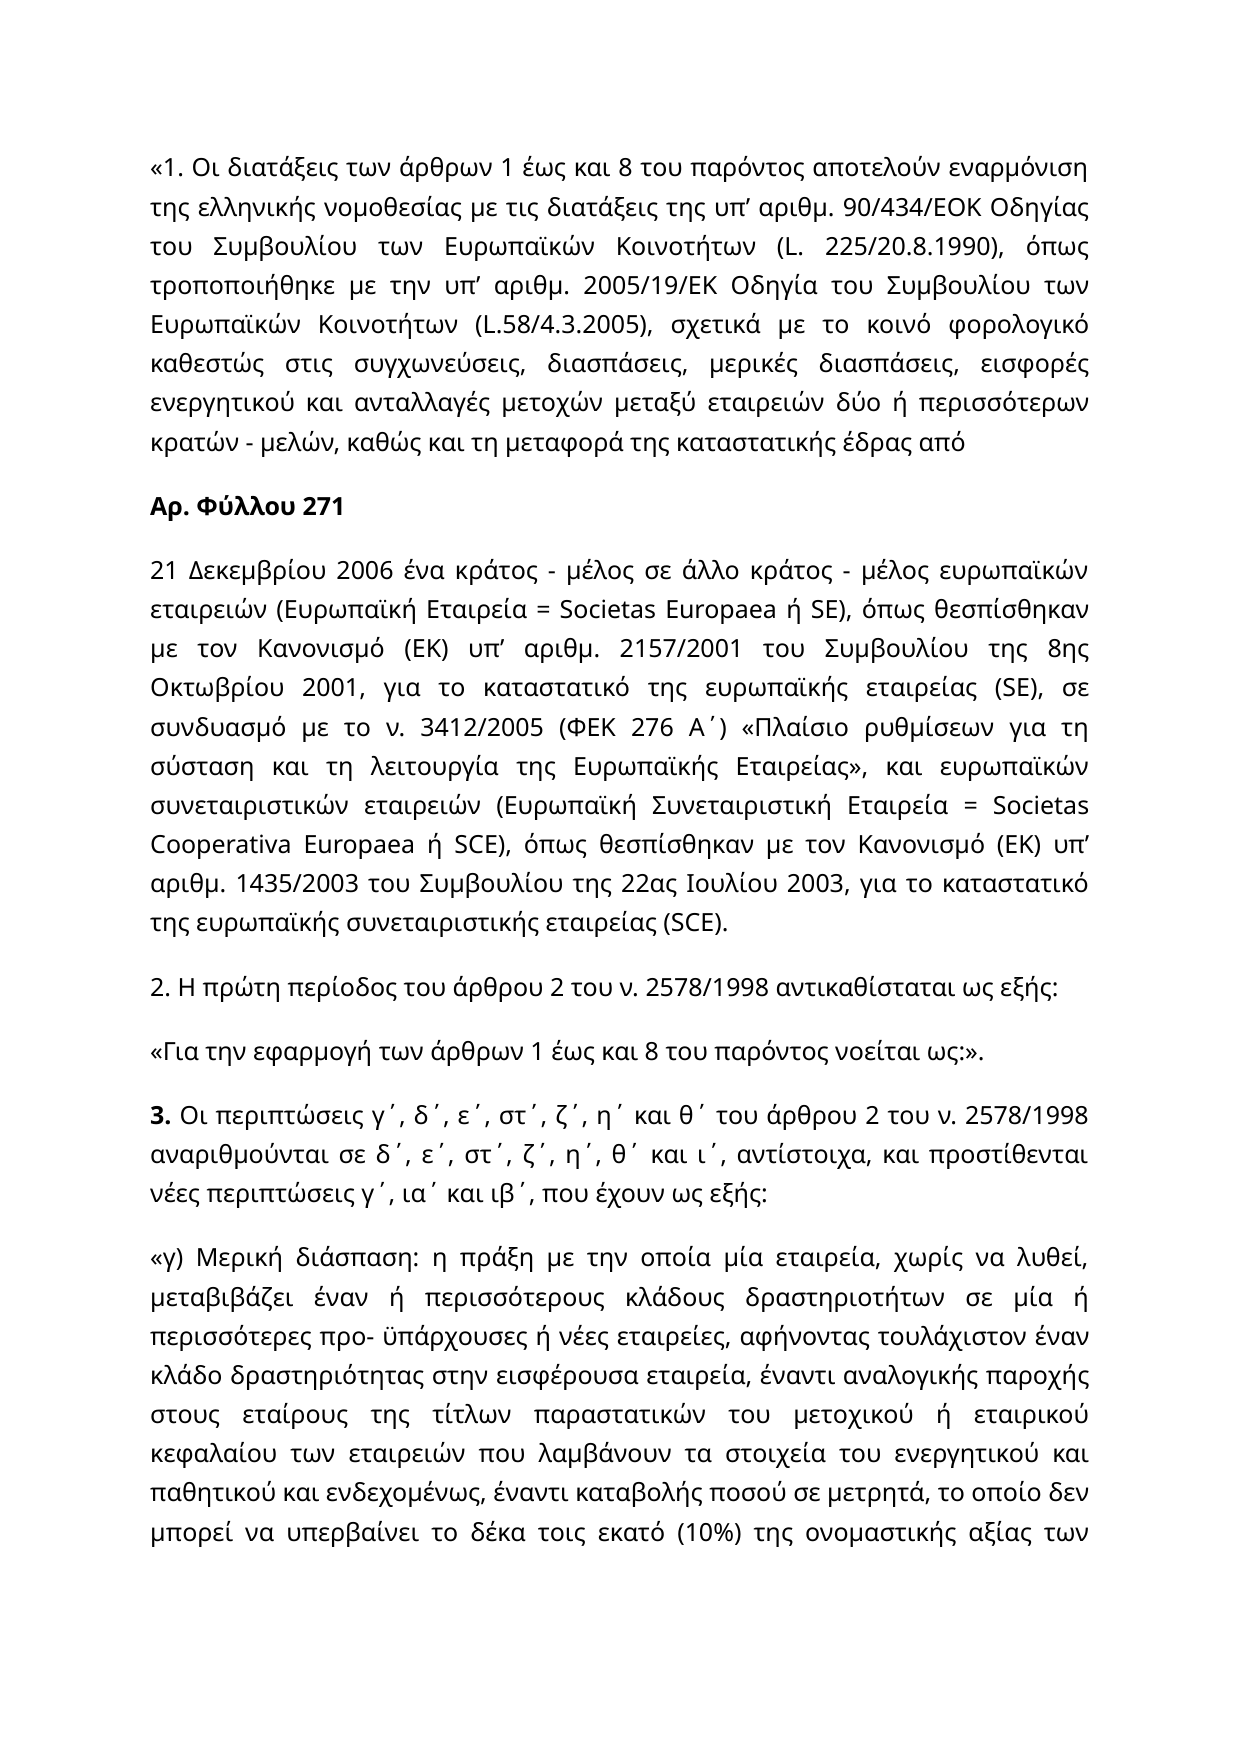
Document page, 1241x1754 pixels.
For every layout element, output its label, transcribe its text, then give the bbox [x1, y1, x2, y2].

text 3. Οι περιπτώσεις γ΄, δ΄, ε΄, στ΄, ζ΄, η΄ και θ΄ του άρθρου 2 του ν. 2578/1998 αναριθμούνται σε δ΄, ε΄, στ΄, ζ΄, η΄, θ΄ και ι΄, αντίστοιχα, και προστίθενται νέες περιπτώσεις γ΄, ια΄ και ιβ΄, που έχουν ως εξής: [150, 1097, 1090, 1210]
text 2. Η πρώτη περίοδος του άρθρου 2 του ν. 2578/1998 αντικαθίσταται ως εξής: [150, 969, 1090, 1003]
text «γ) Μερική διάσπαση: η πράξη με την οποία μία εταιρεία, χωρίς να λυθεί, μεταβιβάζει έναν ή περισσότερους κλάδους δραστηριοτήτων σε μία ή περισσότερες προ- ϋπάρχουσες ή νέες εταιρείες, αφήνοντας τουλάχιστον έναν κλάδο δραστηριότητας στην εισφέρουσα εταιρεία, έναντι αναλογικής παροχής στους εταίρους της τίτλων παραστατικών του μετοχικού ή εταιρικού κεφαλαίου των εταιρειών που λαμβάνουν τα στοιχεία του ενεργητικού και παθητικού και ενδεχομένως, έναντι καταβολής ποσού σε μετρητά, το οποίο δεν μπορεί να υπερβαίνει το δέκα τοις εκατό (10%) της ονομαστικής αξίας των [150, 1240, 1090, 1548]
text Αρ. Φύλλου 271 [150, 488, 1090, 522]
text 21 Δεκεμβρίου 2006 ένα κράτος - μέλος σε άλλο κράτος - μέλος ευρωπαϊκών εταιρειών (Ευρωπαϊκή Εταιρεία = Societas Europaea ή SE), όπως θεσπίσθηκαν με τον Κανονισμό (ΕΚ) υπ’ αριθμ. 2157/2001 του Συμβουλίου της 8ης Οκτωβρίου 2001, για το καταστατικό της ευρωπαϊκής εταιρείας (SE), σε συνδυασμό με το ν. 3412/2005 (ΦΕΚ 276 Α΄) «Πλαίσιο ρυθμίσεων για τη σύσταση και τη λειτουργία της Ευρωπαϊκής Εταιρείας», και ευρωπαϊκών συνεταιριστικών εταιρειών (Ευρωπαϊκή Συνεταιριστική Εταιρεία = Societas Cooperativa Europaea ή SCE), όπως θεσπίσθηκαν με τον Κανονισμό (ΕΚ) υπ’ αριθμ. 1435/2003 του Συμβουλίου της 22ας Ιουλίου 2003, για το καταστατικό της ευρωπαϊκής συνεταιριστικής εταιρείας (SCE). [150, 552, 1090, 939]
text «1. Οι διατάξεις των άρθρων 1 έως και 8 του παρόντος αποτελούν εναρμόνιση της ελληνικής νομοθεσίας με τις διατάξεις της υπ’ αριθμ. 90/434/ΕΟΚ Οδηγίας του Συμβουλίου των Ευρωπαϊκών Κοινοτήτων (L. 225/20.8.1990), όπως τροποποιήθηκε με την υπ’ αριθμ. 2005/19/ΕΚ Οδηγία του Συμβουλίου των Ευρωπαϊκών Κοινοτήτων (L.58/4.3.2005), σχετικά με το κοινό φορολογικό καθεστώς στις συγχωνεύσεις, διασπάσεις, μερικές διασπάσεις, εισφορές ενεργητικού και ανταλλαγές μετοχών μεταξύ εταιρειών δύο ή περισσότερων κρατών - μελών, καθώς και τη μεταφορά της καταστατικής έδρας από [150, 150, 1090, 458]
text «Για την εφαρμογή των άρθρων 1 έως και 8 του παρόντος νοείται ως:». [150, 1033, 1090, 1067]
